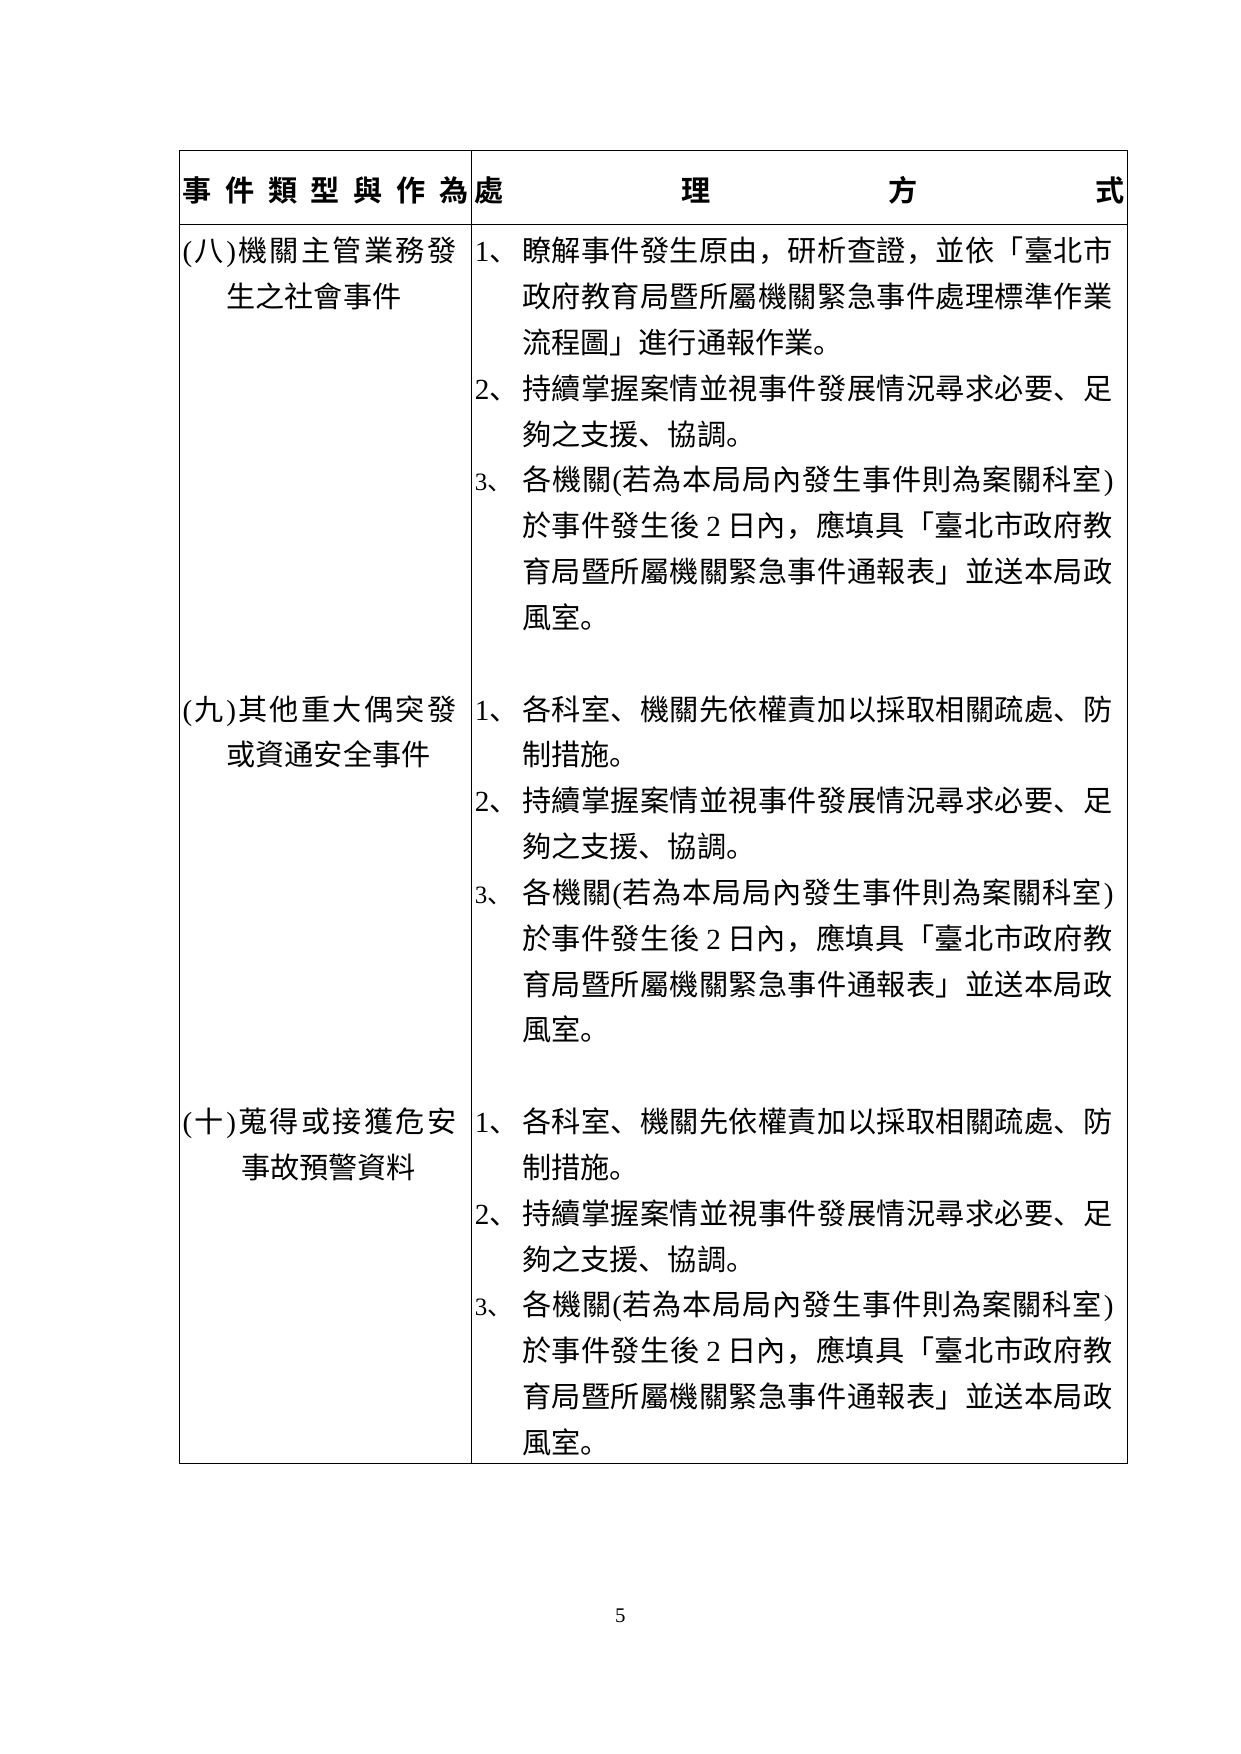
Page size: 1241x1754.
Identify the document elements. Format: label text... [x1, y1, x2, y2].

table_header 處理方式 [472, 151, 1127, 224]
table_cell (八)機關主管業務發生之社會事件 (九)其他重大偶突發或資通安全事件 (十)蒐得或接獲危安事故預警資料 [180, 225, 471, 1462]
table_cell 各科室、機關先依權責加以採取相關疏處、防制措施。 瞭解發現人姓名、發現時間、地點、不法分子人數、危害或破壞方式及為首分子基本人資等資訊，通知警方並依「臺北市政府教育局暨所屬機關緊急事件處理標準作業流程圖」進行通報作業。 持續掌握案情並視事件發展情況尋求必要、足夠之支援、協調。 各機關(若為本局局內發生事件則為案關科室)於事件發生後2日內，應填具「臺北市政府教育局暨所屬機關緊急事件通報表」並送本局政風室。 各科室、機關先依權責加以採取相關疏處、防制措施。 瞭解發現人姓名、發現時間、地點、經過情形及可疑危險物品或爆炸（裂）物特徵，通知警方並依「臺北市政府教育局暨所屬機關緊急事件處理標準作業流程圖」進行通報作業。 維持現場秩序並靜候警方處理。 持續掌握案情並視事件發展情況尋求必要、足夠之支援、協調。 各機關(若為本局局內發生事件則為案關科室)於事件發生後2日內，應填具「臺北市政府教育局暨所屬機關緊急事件通報表」並送本局政風室。 各科室、機關先依權責加以採取相關疏處、防制措施。 瞭解破壞、損失情形，並研判事件發生原因及涉案人員，通知警方並依「臺北市政府教育局暨所屬機關緊急事件處理標準作業流程圖」進行通報作業。 保持現場完整並靜候警方處理。 持續掌握案情並視事件發展情況尋求必要、足夠之支援、協調。 各機關(若為本局局內發生事件則為案關科室)於事件發生後2日內，應填具「臺北市政府教育局暨所屬機關緊急事件通報表」並送本局政風室。 各科室、機關先依權責加以採取相關疏處、防制措施。 通報119並依「臺北市政府教育局暨所屬機關緊急事件處理標準作業流程圖」進行通報作業。 持續掌握案情並視事件發展情況尋求必要、足夠之支援、協調。 各機關(若為本局局內發生事件則為案關科室)於事件發生後2日內，應填具「臺北市政府教育局暨所屬機關緊急事件通報表」並送本局政風室。 各科室、機關先依權責加以採取相關疏處、防制措施。 通報119並依「臺北市政府教育局暨所屬機關緊急事件處理標準作業流程圖」進行通報作業。 持續掌握案情並視事件發展情況尋求必要、足夠之支援、協調。 各機關(若為本局局內發生事件則為案關科室)於事件發生後2日內，應填具「臺北市政府教育局暨所屬機關緊急事件通報表」並送本局政風室。 各科室、機關先依權責加以採取相關疏處、防制措施。 瞭解陳情請願原因、訴求、人數、抗爭方式、群眾情緒、為首者分子基本人資等資訊，並依「臺北市政府教育局暨所屬機關緊急事件處理標準作業流程圖」進行通報作業。 持續掌握案情並視事件發展情況尋求必要、足夠之支援、協調。 各機關(若為本局局內發生事件則為案關科室)於事件發生後2日內，應填具「臺北市政府教育局暨所屬機關緊急事件通報表」並送本局政風室。 瞭解事件發生原由，研析查證，並依「臺北市政府教育局暨所屬機關緊急事件處理標準作業流程圖」進行通報作業。 持續掌握案情並視事件發展情況尋求必要、足夠之支援、協調。 各機關(若為本局局內發生事件則為案關科室)於事件發生後2日內，應填具「臺北市政府教育局暨所屬機關緊急事件通報表」並送本局政風室。 瞭解事件發生原由，研析查證，並依「臺北市政府教育局暨所屬機關緊急事件處理標準作業流程圖」進行通報作業。 持續掌握案情並視事件發展情況尋求必要、足夠之支援、協調。 各機關(若為本局局內發生事件則為案關科室)於事件發生後2日內，應填具「臺北市政府教育局暨所屬機關緊急事件通報表」並送本局政風室。 各科室、機關先依權責加以採取相關疏處、防制措施。 持續掌握案情並視事件發展情況尋求必要、足夠之支援、協調。 各機關(若為本局局內發生事件則為案關科室)於事件發生後2日內，應填具「臺北市政府教育局暨所屬機關緊急事件通報表」並送本局政風室。 各科室、機關先依權責加以採取相關疏處、防制措施。 持續掌握案情並視事件發展情況尋求必要、足夠之支援、協調。 各機關(若為本局局內發生事件則為案關科室)於事件發生後2日內，應填具「臺北市政府教育局暨所屬機關緊急事件通報表」並送本局政風室。 [472, 225, 1127, 1462]
table_header 事件類型與作為 [180, 151, 471, 224]
